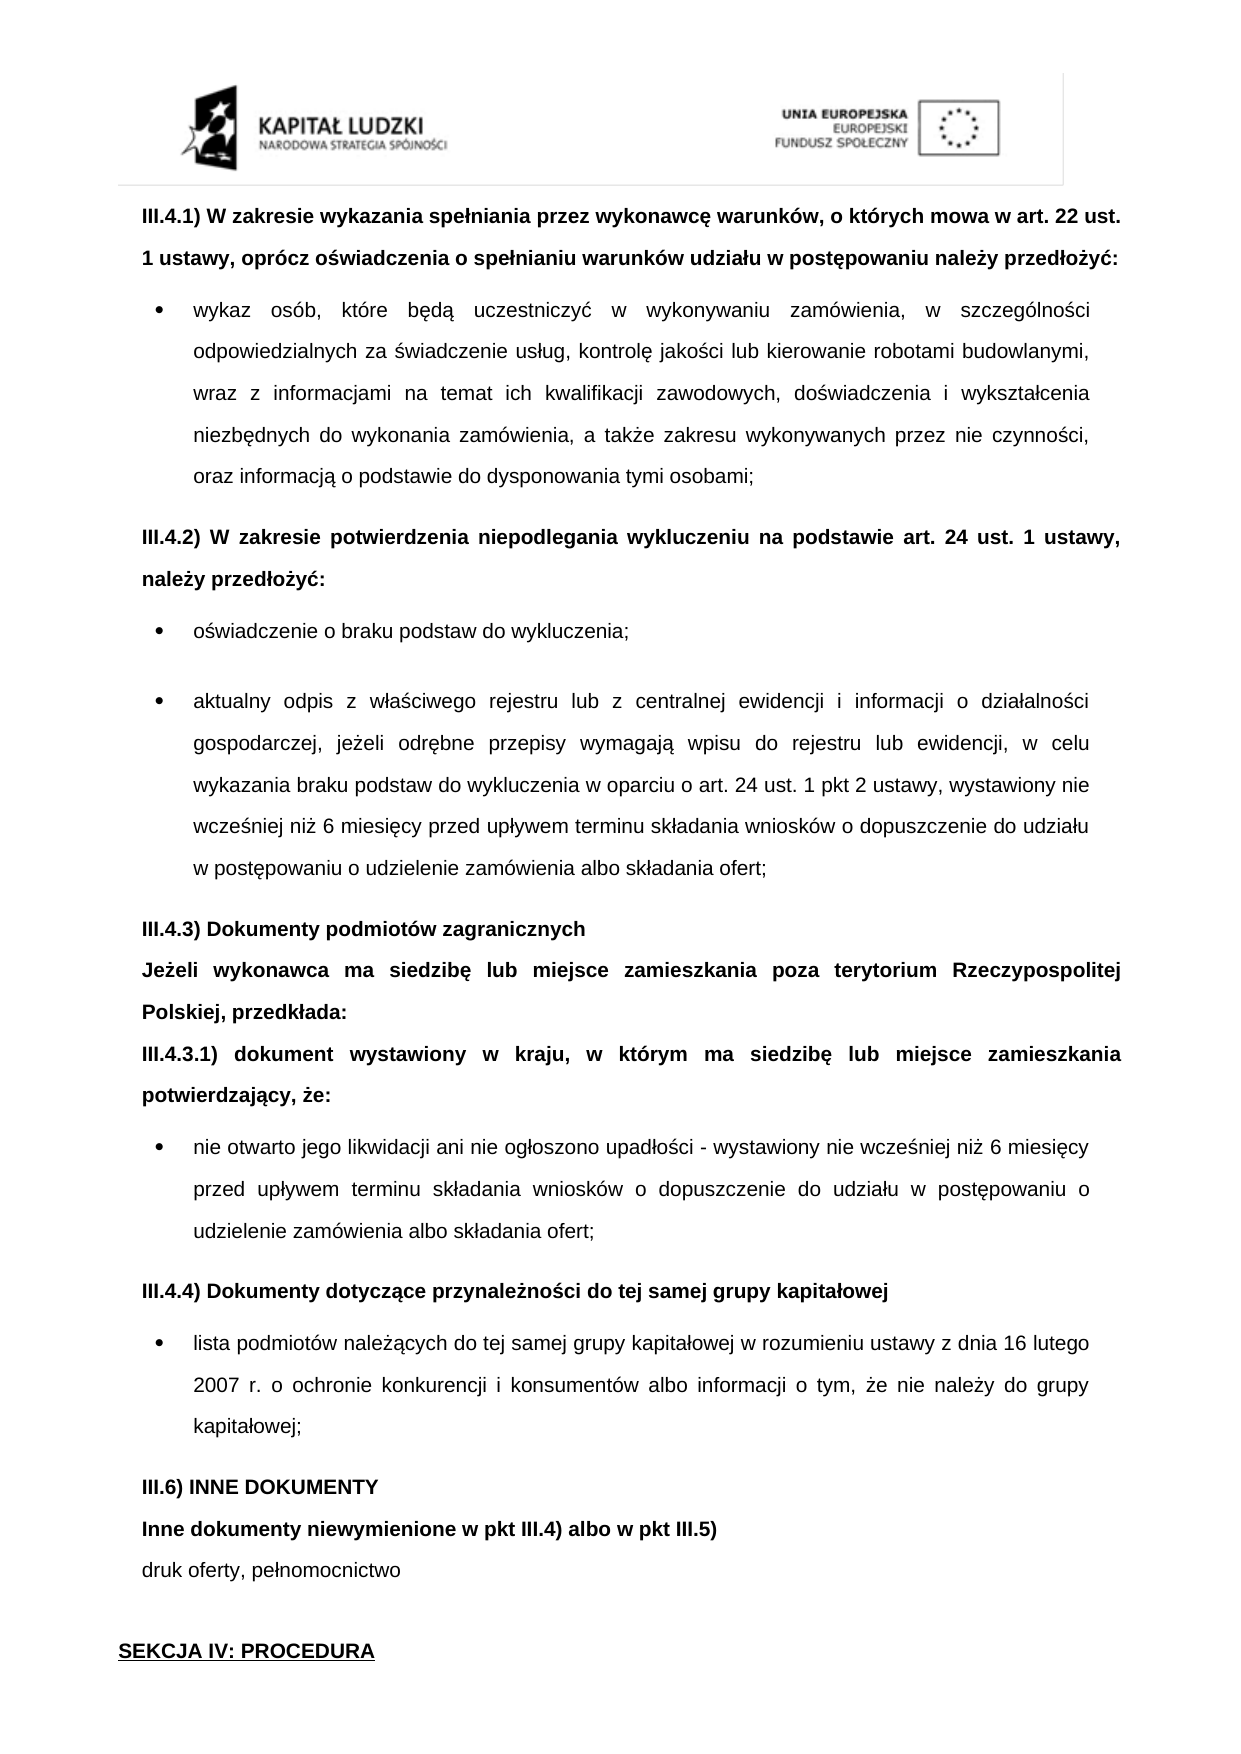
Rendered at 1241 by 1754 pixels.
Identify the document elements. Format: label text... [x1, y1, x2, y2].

text Jeżeli wykonawca ma siedzibę lub miejsce zamieszkania poza terytorium Rzeczypospolitej Polskiej, przedkłada: [142, 940, 1122, 1024]
list wykaz osób, które będą uczestniczyć w wykonywaniu zamówienia, w szczególności odpowiedzialnych za świadczenie usług, kontrolę jakości lub kierowanie robotami budowlanymi, wraz z informacjami na temat ich kwalifikacji zawodowych, doświadczenia i wykształcenia niezbędnych do wykonania zamówienia, a także zakresu wykonywanych przez nie czynności, oraz informacją o podstawie do dysponowania tymi osobami; [156, 280, 1091, 488]
list oświadczenie o braku podstaw do wykluczenia; [156, 601, 1091, 642]
text Inne dokumenty niewymienione w pkt III.4) albo w pkt III.5) [142, 1499, 1122, 1540]
list nie otwarto jego likwidacji ani nie ogłoszono upadłości - wystawiony nie wcześniej niż 6 miesięcy przed upływem terminu składania wniosków o dopuszczenie do udziału w postępowaniu o udzielenie zamówienia albo składania ofert; [156, 1117, 1091, 1242]
text III.4.1) W zakresie wykazania spełniania przez wykonawcę warunków, o których mowa w art. 22 ust. 1 ustawy, oprócz oświadczenia o spełnianiu warunków udziału w postępowaniu należy przedłożyć: [142, 186, 1122, 269]
text III.6) INNE DOKUMENTY [142, 1457, 1122, 1499]
list lista podmiotów należących do tej samej grupy kapitałowej w rozumieniu ustawy z dnia 16 lutego 2007 r. o ochronie konkurencji i konsumentów albo informacji o tym, że nie należy do grupy kapitałowej; [156, 1313, 1091, 1438]
list aktualny odpis z właściwego rejestru lub z centralnej ewidencji i informacji o działalności gospodarczej, jeżeli odrębne przepisy wymagają wpisu do rejestru lub ewidencji, w celu wykazania braku podstaw do wykluczenia w oparciu o art. 24 ust. 1 pkt 2 ustawy, wystawiony nie wcześniej niż 6 miesięcy przed upływem terminu składania wniosków o dopuszczenie do udziału w postępowaniu o udzielenie zamówienia albo składania ofert; [156, 672, 1091, 880]
text III.4.4) Dokumenty dotyczące przynależności do tej samej grupy kapitałowej [142, 1261, 1122, 1303]
text III.4.3) Dokumenty podmiotów zagranicznych [142, 899, 1122, 940]
text III.4.2) W zakresie potwierdzenia niepodlegania wykluczeniu na podstawie art. 24 ust. 1 ustawy, należy przedłożyć: [142, 507, 1122, 590]
text III.4.3.1) dokument wystawiony w kraju, w którym ma siedzibę lub miejsce zamieszkania potwierdzający, że: [142, 1024, 1122, 1107]
text SEKCJA IV: PROCEDURA [118, 1621, 1122, 1663]
text druk oferty, pełnomocnictwo [142, 1540, 1122, 1582]
